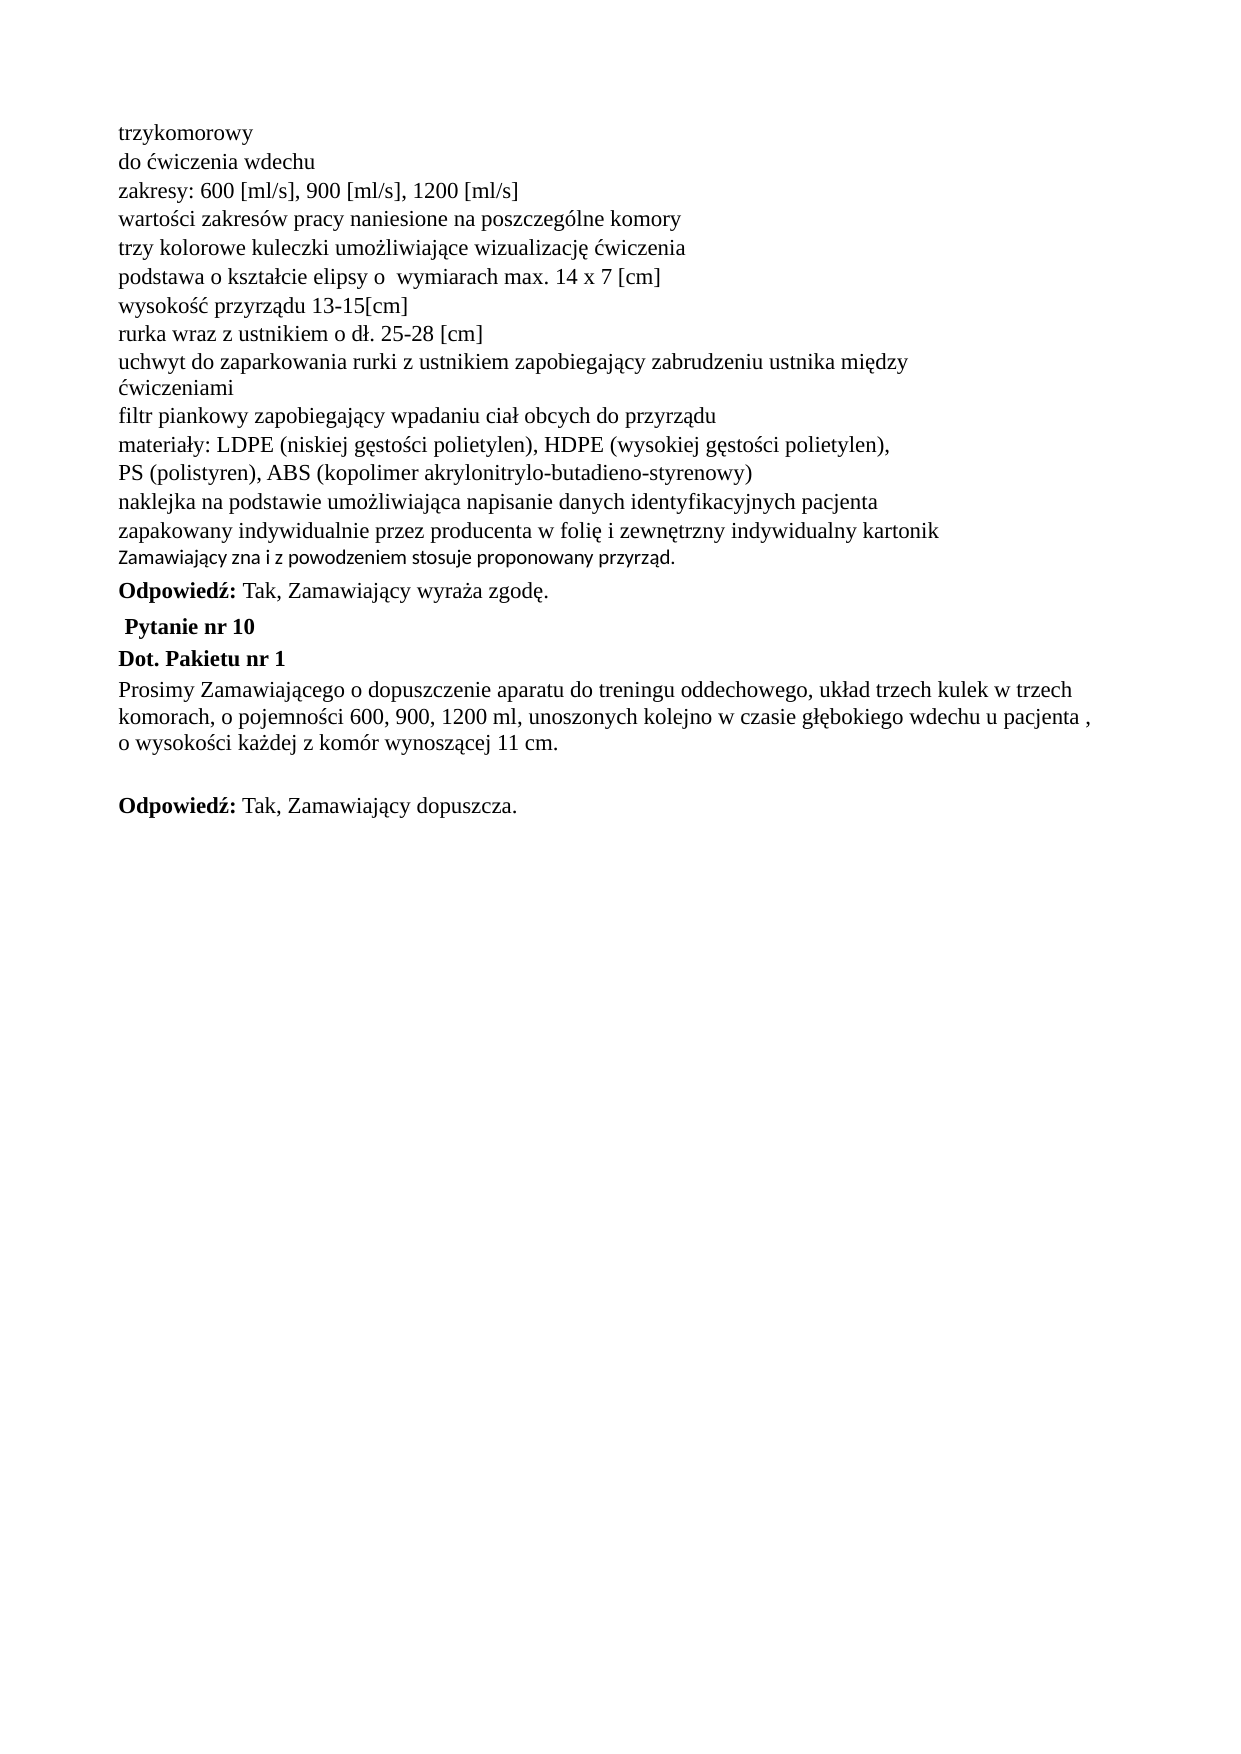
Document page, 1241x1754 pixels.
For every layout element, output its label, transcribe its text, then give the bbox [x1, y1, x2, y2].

text Dot. Pakietu nr 1 [118, 645, 1122, 671]
text Prosimy Zamawiającego o dopuszczenie aparatu do treningu oddechowego, układ trzech kulek w trzech komorach, o pojemności 600, 900, 1200 ml, unoszonych kolejno w czasie głębokiego wdechu u pacjenta , o wysokości każdej z komór wynoszącej 11 cm. [118, 676, 1122, 755]
table_cell trzykomorowy [118, 118, 1027, 147]
text Odpowiedź: Tak, Zamawiający wyraża zgodę. [118, 577, 1122, 603]
text Odpowiedź: Tak, Zamawiający dopuszcza. [118, 792, 1122, 818]
table_cell filtr piankowy zapobiegający wpadaniu ciał obcych do przyrządu [118, 401, 1027, 429]
table_cell zakresy: 600 [ml/s], 900 [ml/s], 1200 [ml/s] [118, 176, 1027, 204]
table_cell do ćwiczenia wdechu [118, 147, 1027, 176]
table_cell zapakowany indywidualnie przez producenta w folię i zewnętrzny indywidualny kartonik [118, 516, 1027, 544]
table_cell wartości zakresów pracy naniesione na poszczególne komory [118, 204, 1027, 233]
table_cell uchwyt do zaparkowania rurki z ustnikiem zapobiegający zabrudzeniu ustnika między ćwiczeniami [118, 348, 1027, 401]
text Pytanie nr 10 [118, 611, 1122, 639]
table_cell trzy kolorowe kuleczki umożliwiające wizualizację ćwiczenia [118, 233, 1027, 262]
text Zamawiający zna i z powodzeniem stosuje proponowany przyrząd. [118, 544, 1122, 570]
table_cell naklejka na podstawie umożliwiająca napisanie danych identyfikacyjnych pacjenta [118, 487, 1027, 516]
table_cell wysokość przyrządu 13-15[cm] [118, 291, 1027, 319]
table_cell materiały: LDPE (niskiej gęstości polietylen), HDPE (wysokiej gęstości polietylen), [118, 430, 1027, 458]
table_cell podstawa o kształcie elipsy o wymiarach max. 14 x 7 [cm] [118, 262, 1027, 291]
table_cell PS (polistyren), ABS (kopolimer akrylonitrylo-butadieno-styrenowy) [118, 458, 1027, 487]
table_cell rurka wraz z ustnikiem o dł. 25-28 [cm] [118, 319, 1027, 348]
